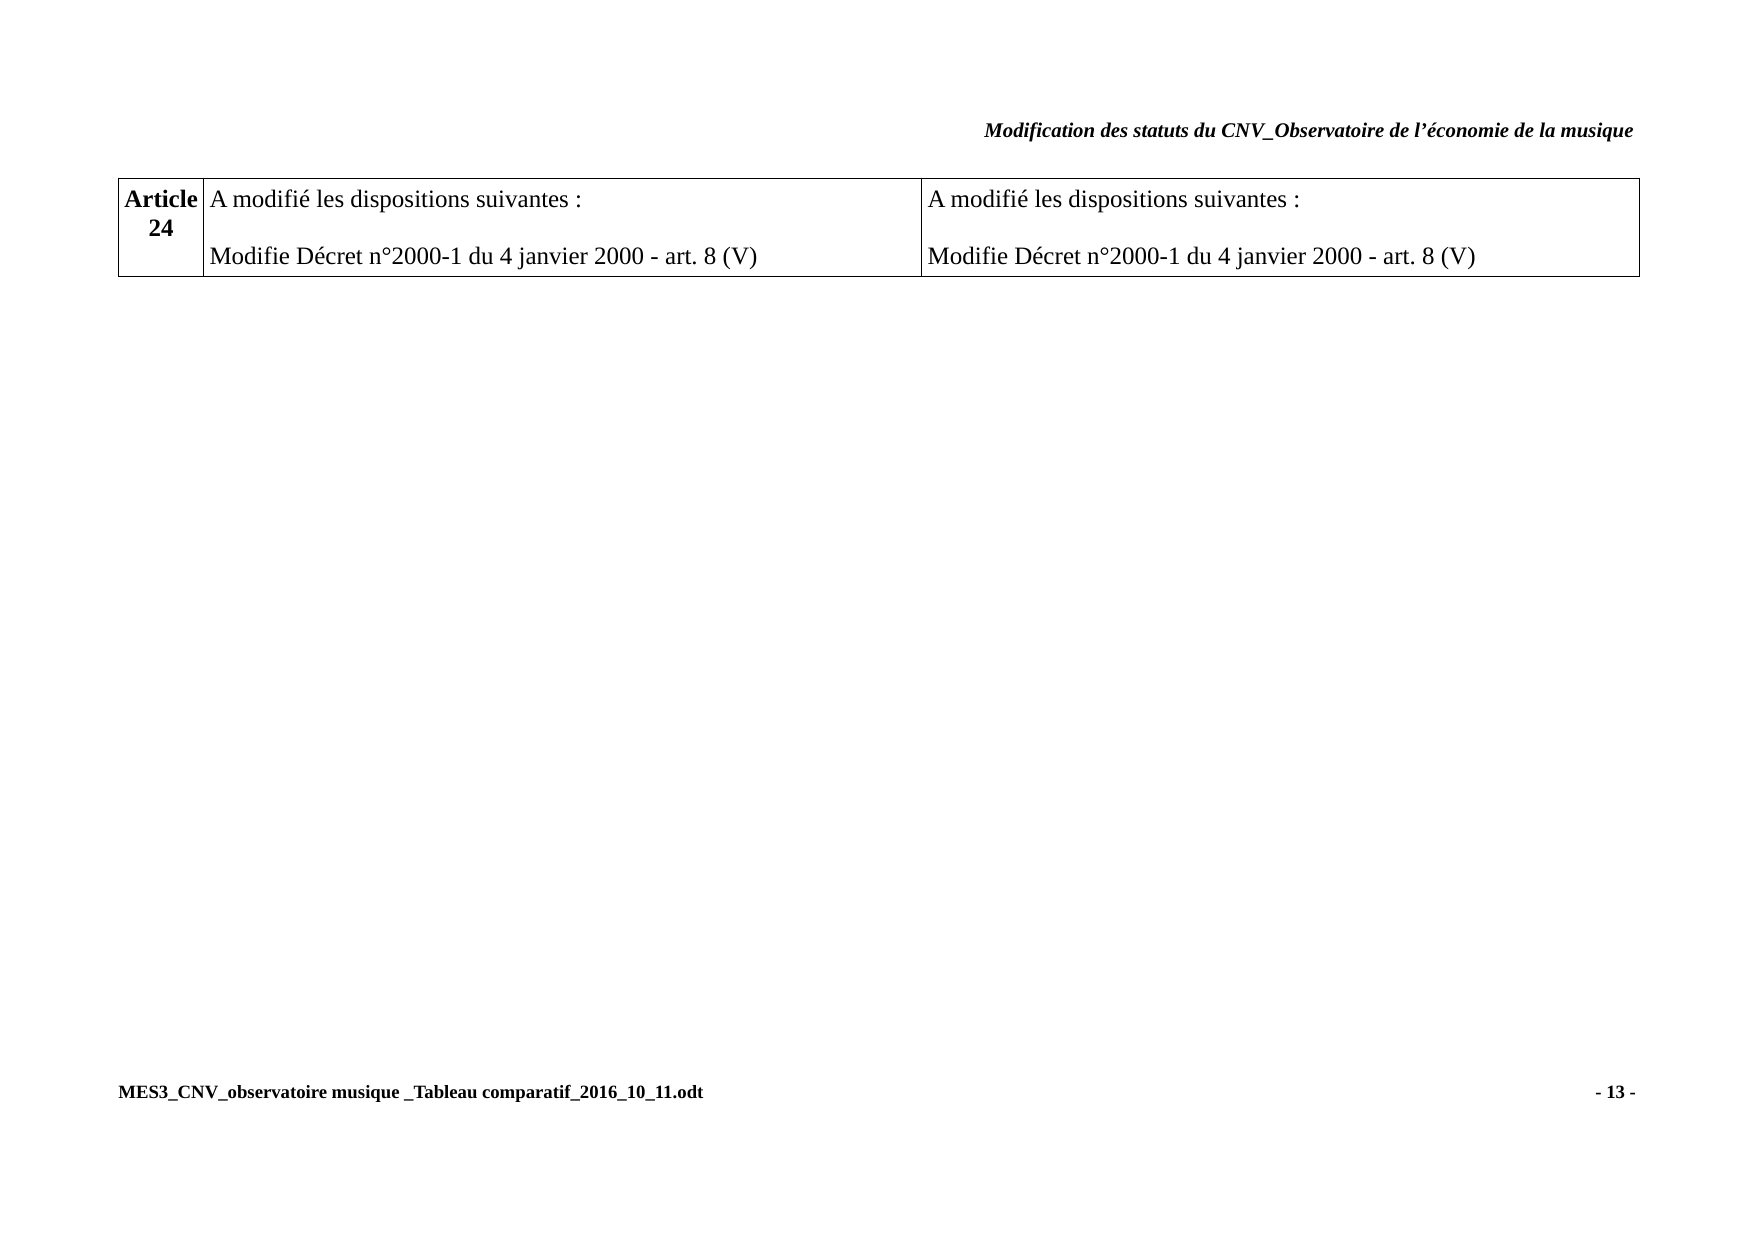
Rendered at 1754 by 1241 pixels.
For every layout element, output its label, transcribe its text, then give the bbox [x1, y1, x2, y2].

table_cell A modifié les dispositions suivantes : Modifie Décret n°2000-1 du 4 janvier 2000 - art. 8 (V) [922, 179, 1639, 276]
table_cell A modifié les dispositions suivantes : Modifie Décret n°2000-1 du 4 janvier 2000 - art. 8 (V) [204, 179, 921, 276]
table_cell Article 24 [119, 179, 203, 276]
